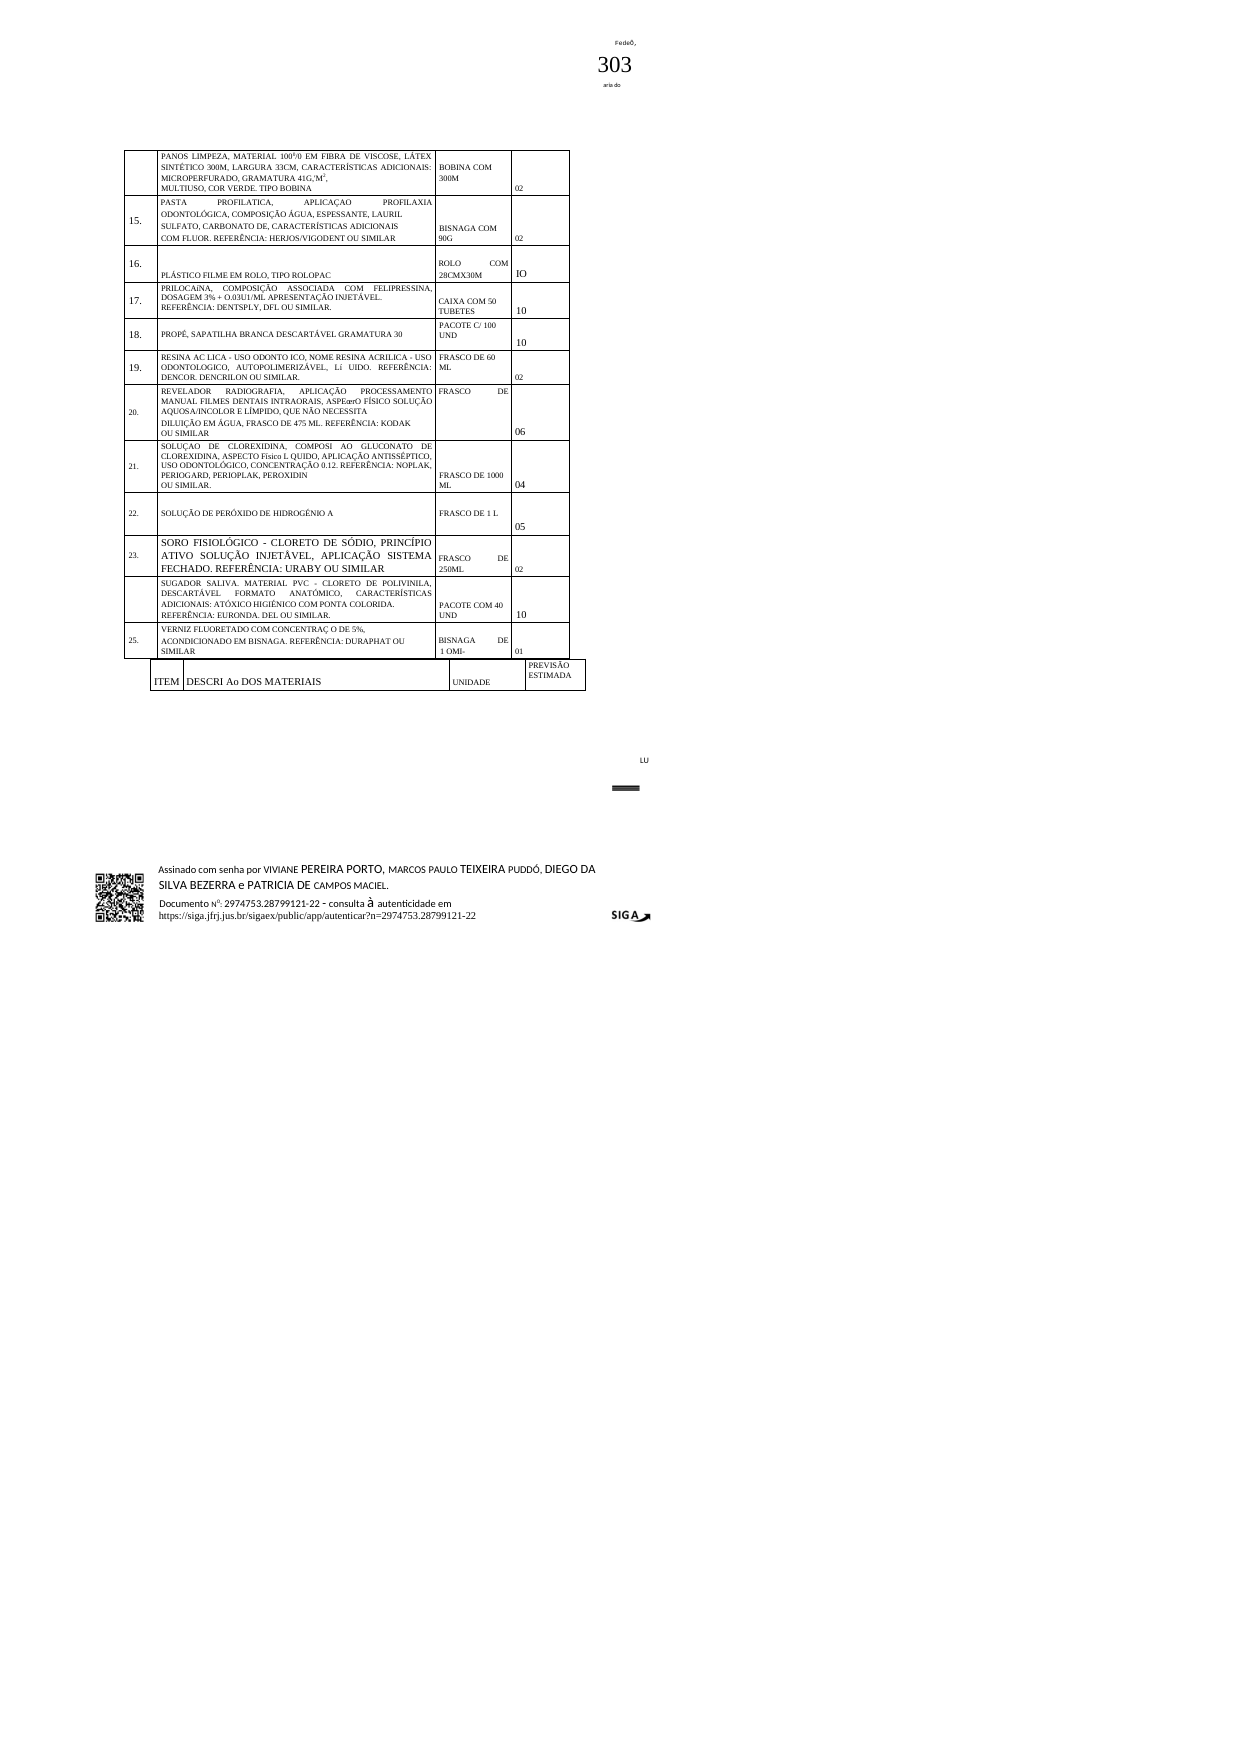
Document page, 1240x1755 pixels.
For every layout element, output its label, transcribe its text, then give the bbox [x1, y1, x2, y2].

table_header DESCRI Ao DOS MATERIAIS [184, 660, 449, 690]
table_cell FRASCO DE 1000 ML [436, 441, 511, 492]
table_cell 17. [125, 283, 157, 318]
table_cell 21. [125, 441, 157, 492]
table_cell [570, 492, 590, 534]
table_cell [590, 440, 649, 492]
table_cell BISNAGA COM 90G [436, 196, 511, 245]
table_cell CAIXA COM 50 TUBETES [436, 283, 511, 318]
table_cell PRILOCAíNA, COMPOSIÇÃO ASSOCIADA COM FELIPRESSINA, DOSAGEM 3% + O.03U1/ML APRESENTAÇÃO INJETÁVEL. REFERÊNCIA: DENTSPLY, DFL OU SIMILAR. [158, 283, 435, 318]
table_cell SOLUÇÃO DE PERÓXIDO DE HIDROGÉNIO A [158, 493, 435, 534]
table_cell FRASCO DE 1 L [436, 493, 511, 534]
table_cell [570, 318, 590, 350]
table_cell [570, 245, 590, 282]
table_cell [590, 535, 649, 576]
table_cell [590, 350, 649, 384]
table_cell [125, 577, 157, 622]
table_cell 10 [512, 319, 569, 350]
table_cell FRASCO DE 250ML [436, 536, 511, 576]
table_cell PANOS LIMPEZA, MATERIAL 1000/0 EM FIBRA DE VISCOSE, LÁTEX SINTÉTICO 300M, LARGURA 33CM, CARACTERÍSTICAS ADICIONAIS: MICROPERFURADO, GRAMATURA 41G,'M2, MULTIUSO, COR VERDE. TIPO BOBINA [158, 151, 435, 195]
table_cell 02 [512, 536, 569, 576]
table_cell 20. [125, 385, 157, 439]
table_cell 18. [125, 319, 157, 350]
table_cell PLÁSTICO FILME EM ROLO, TIPO ROLOPAC [158, 246, 435, 282]
table_cell [590, 492, 649, 534]
table_cell 04 [512, 441, 569, 492]
table_cell 02 [512, 351, 569, 384]
table_cell 10 [512, 577, 569, 622]
table_cell 06 [512, 385, 569, 439]
table_cell PASTA PROFILATICA, APLICAÇAO PROFILAXIA ODONTOLÓGICA, COMPOSIÇÃO ÁGUA, ESPESSANTE, LAURIL SULFATO, CARBONATO DE, CARACTERÍSTICAS ADICIONAIS COM FLUOR. REFERÊNCIA: HERJOS/VIGODENT OU SIMILAR [158, 196, 435, 245]
table_header [509, 660, 525, 690]
table_header PREVISÃO ESTIMADA [526, 660, 585, 690]
table_cell [590, 245, 649, 282]
table_cell REVELADOR RADIOGRAFIA, APLICAÇÃO PROCESSAMENTO MANUAL FILMES DENTAIS INTRAORAIS, ASPEœrO FÍSICO SOLUÇÃO AQUOSA/INCOLOR E LÍMPIDO, QUE NÃO NECESSITA DILUIÇÃO EM ÁGUA, FRASCO DE 475 ML. REFERÊNCIA: KODAK OU SIMILAR [158, 385, 435, 439]
table_cell 16. [125, 246, 157, 282]
table_cell [570, 384, 590, 439]
table_cell [590, 195, 649, 245]
table_header ITEM [151, 660, 183, 690]
table_cell 25. [125, 623, 157, 658]
table_cell PROPÉ, SAPATILHA BRANCA DESCARTÁVEL GRAMATURA 30 [158, 319, 435, 350]
table_cell [570, 535, 590, 576]
table_cell [590, 150, 649, 195]
table_cell PACOTE C/ 100 UND [436, 319, 511, 350]
table_cell [570, 150, 590, 195]
table_cell RESINA AC LICA - USO ODONTO ICO, NOME RESINA ACRILICA - USO ODONTOLOGICO, AUTOPOLIMERIZÁVEL, Lí UIDO. REFERÊNCIA: DENCOR. DENCRILON OU SIMILAR. [158, 351, 435, 384]
table_cell 10 [512, 283, 569, 318]
table_cell 02 [512, 151, 569, 195]
table_cell ROLO COM 28CMX30M [436, 246, 511, 282]
table_cell SOLUÇAO DE CLOREXIDINA, COMPOSI AO GLUCONATO DE CLOREXIDINA, ASPECTO Físico L QUIDO, APLICAÇÃO ANTISSÉPTICO, USO ODONTOLÓGICO, CONCENTRAÇÃO 0.12. REFERÊNCIA: NOPLAK, PERIOGARD, PERIOPLAK, PEROXIDIN OU SIMILAR. [158, 441, 435, 492]
table_cell [590, 622, 649, 658]
table_cell IO [512, 246, 569, 282]
table_cell VERNIZ FLUORETADO COM CONCENTRAÇ O DE 5%, ACONDICIONADO EM BISNAGA. REFERÊNCIA: DURAPHAT OU SIMILAR [158, 623, 435, 658]
table_cell [590, 318, 649, 350]
table_cell 23. [125, 536, 157, 576]
table_cell PACOTE COM 40 UND [436, 577, 511, 622]
table_header UNIDADE [450, 660, 509, 690]
table_cell [570, 350, 590, 384]
table_cell [570, 622, 590, 658]
table_cell [590, 282, 649, 318]
table_cell SORO FISIOLÓGICO - CLORETO DE SÓDIO, PRINCÍPIO ATIVO SOLUÇÃO INJETÅVEL, APLICAÇÃO SISTEMA FECHADO. REFERÊNCIA: URABY OU SIMILAR [158, 536, 435, 576]
table_cell 22. [125, 493, 157, 534]
table_cell [590, 384, 649, 439]
table_cell [125, 151, 157, 195]
table_cell [570, 440, 590, 492]
table_cell BISNAGA DE 1 OMI- [436, 623, 511, 658]
table_cell SUGADOR SALIVA. MATERIAL PVC - CLORETO DE POLIVINILA, DESCARTÁVEL FORMATO ANATÓMICO, CARACTERÍSTICAS ADICIONAIS: ATÓXICO HIGIÉNICO COM PONTA COLORIDA. REFERÊNCIA: EURONDA. DEL OU SIMILAR. [158, 577, 435, 622]
table_cell FRASCO DE 60 ML [436, 351, 511, 384]
table_cell 15. [125, 196, 157, 245]
table_cell 19. [125, 351, 157, 384]
table_cell [570, 195, 590, 245]
table_cell 02 [512, 196, 569, 245]
table_cell [570, 282, 590, 318]
table_cell 01 [512, 623, 569, 658]
table_cell [590, 576, 649, 622]
table_cell 05 [512, 493, 569, 534]
table_cell [570, 576, 590, 622]
table_cell BOBINA COM 300M [436, 151, 511, 195]
table_cell FRASCO DE [436, 385, 511, 439]
